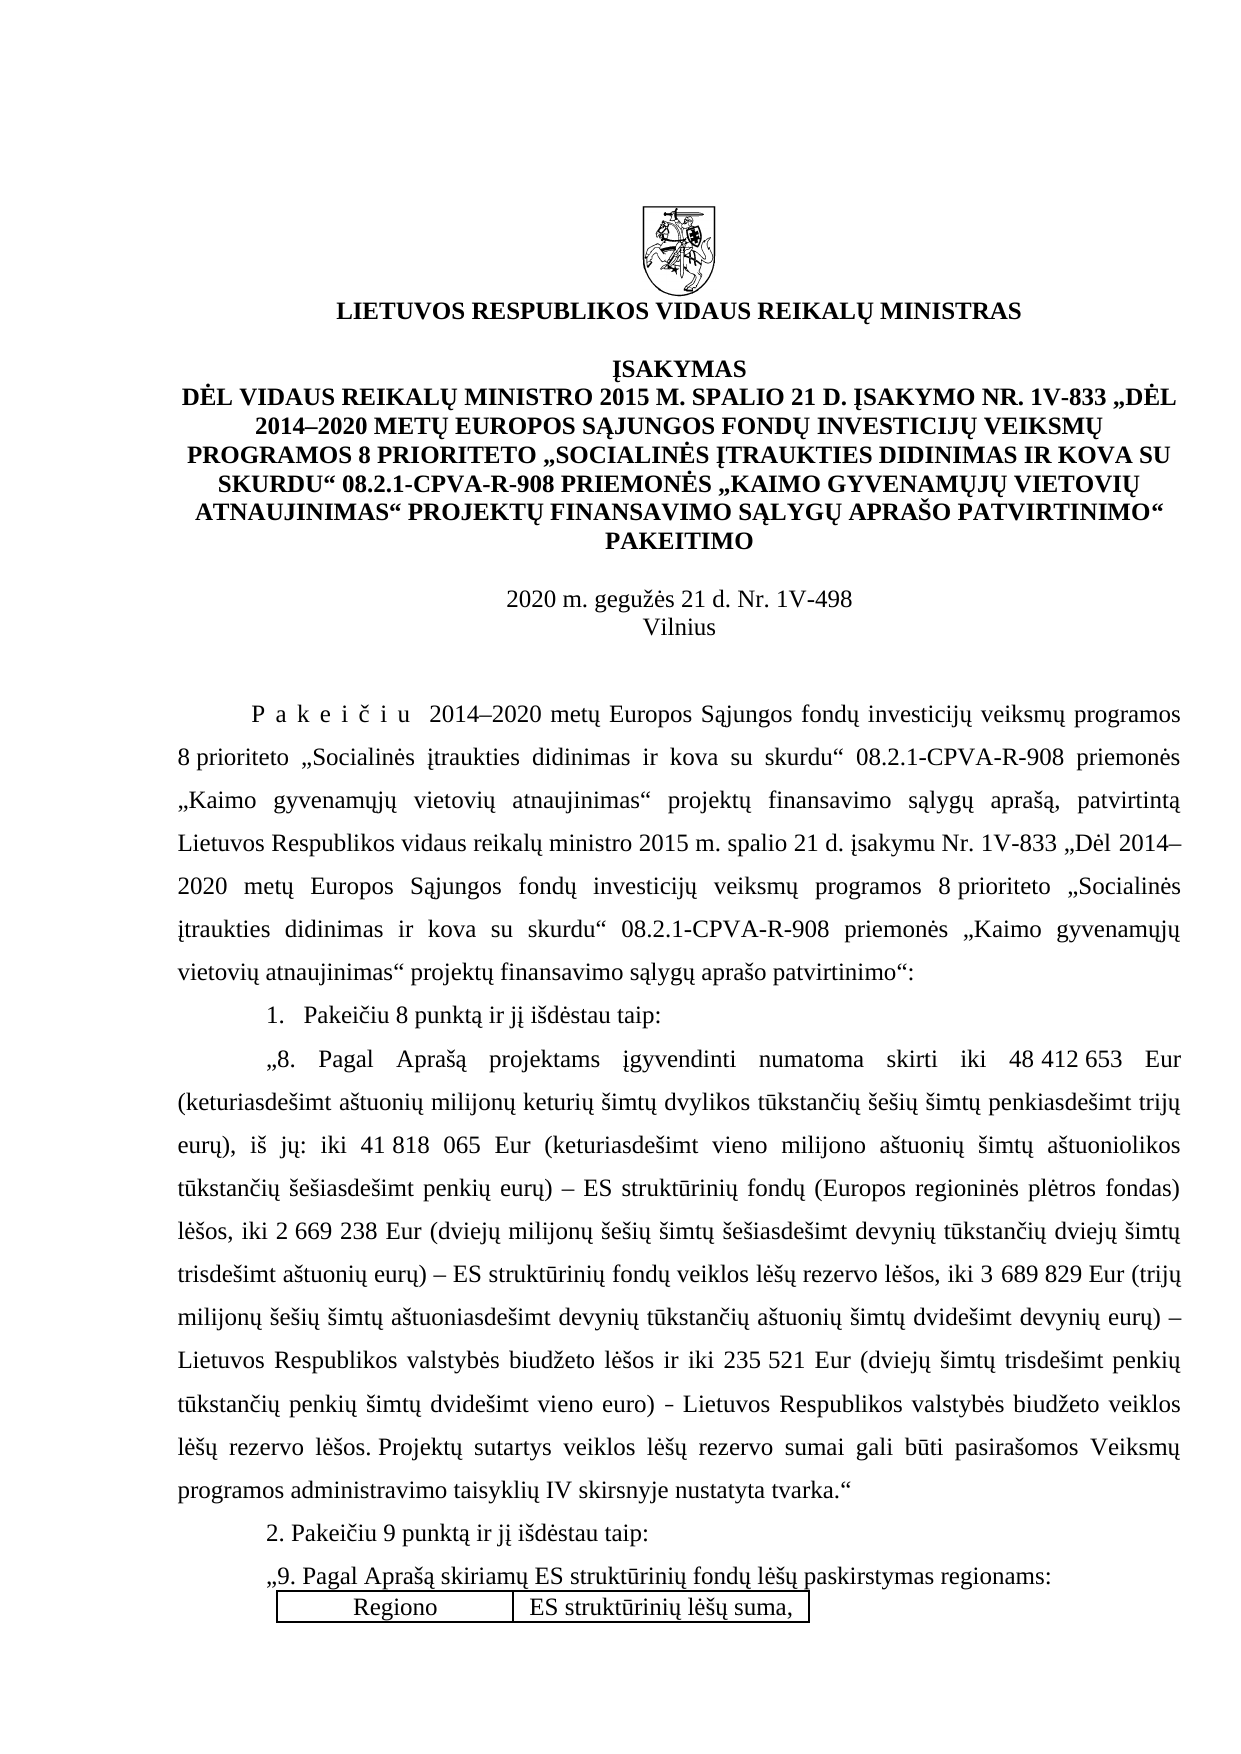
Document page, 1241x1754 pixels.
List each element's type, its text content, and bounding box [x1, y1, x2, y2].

text 2020 m. gegužės 21 d. Nr. 1V-498 [177, 584, 1181, 612]
table_header Regiono [278, 1592, 512, 1621]
text Pakeičiu 2014–2020 metų Europos Sąjungos fondų investicijų veiksmų programos 8 prioriteto „Socialinės įtraukties didinimas ir kova su skurdu“ 08.2.1-CPVA-R-908 priemonės „Kaimo gyvenamųjų vietovių atnaujinimas“ projektų finansavimo sąlygų aprašą, patvirtintą Lietuvos Respublikos vidaus reikalų ministro 2015 m. spalio 21 d. įsakymu Nr. 1V-833 „Dėl 2014–2020 metų Europos Sąjungos fondų investicijų veiksmų programos 8 prioriteto „Socialinės įtraukties didinimas ir kova su skurdu“ 08.2.1-CPVA-R-908 priemonės „Kaimo gyvenamųjų vietovių atnaujinimas“ projektų finansavimo sąlygų aprašo patvirtinimo“: [177, 699, 1181, 986]
text LIETUVOS RESPUBLIKOS VIDAUS REIKALŲ MINISTRAS [177, 296, 1181, 325]
text „8. Pagal Aprašą projektams įgyvendinti numatoma skirti iki 48 412 653 Eur (keturiasdešimt aštuonių milijonų keturių šimtų dvylikos tūkstančių šešių šimtų penkiasdešimt trijų eurų), iš jų: iki 41 818 065 Eur (keturiasdešimt vieno milijono aštuonių šimtų aštuoniolikos tūkstančių šešiasdešimt penkių eurų) – ES struktūrinių fondų (Europos regioninės plėtros fondas) lėšos, iki 2 669 238 Eur (dviejų milijonų šešių šimtų šešiasdešimt devynių tūkstančių dviejų šimtų trisdešimt aštuonių eurų) – ES struktūrinių fondų veiklos lėšų rezervo lėšos, iki 3 689 829 Eur (trijų milijonų šešių šimtų aštuoniasdešimt devynių tūkstančių aštuonių šimtų dvidešimt devynių eurų) – Lietuvos Respublikos valstybės biudžeto lėšos ir iki 235 521 Eur (dviejų šimtų trisdešimt penkių tūkstančių penkių šimtų dvidešimt vieno euro) – Lietuvos Respublikos valstybės biudžeto veiklos lėšų rezervo lėšos. Projektų sutartys veiklos lėšų rezervo sumai gali būti pasirašomos Veiksmų programos administravimo taisyklių IV skirsnyje nustatyta tvarka.“ [177, 1044, 1181, 1504]
text ĮSAKYMAS [177, 354, 1181, 382]
text DĖL VIDAUS REIKALŲ MINISTRO 2015 M. SPALIO 21 D. ĮSAKYMO NR. 1V-833 „dėl 2014–2020 METŲ EUROPOS SĄJUNGOS FONDŲ INVESTICIJŲ VEIKSMŲ PROGRAMOS 8 PRIORITETO „SOCIALINĖS ĮTRAUKTIES DIDINIMAS IR KOVA SU SKURDU“ 08.2.1-CPVA-R-908 PRIEMONĖS „KAIMO GYVENAMŲJŲ VIETOVIŲ ATNAUJINIMAS“ PROJEKTŲ FINANSAVIMO SĄLYGŲ APRAŠO PATVIRTINIMO“ PAKEITIMO [177, 382, 1181, 555]
text 1. Pakeičiu 8 punktą ir jį išdėstau taip: [266, 1001, 1181, 1029]
table_header ES struktūrinių lėšų suma, [514, 1592, 808, 1621]
text Vilnius [177, 612, 1181, 641]
text „9. Pagal Aprašą skiriamų ES struktūrinių fondų lėšų paskirstymas regionams: [177, 1561, 1181, 1590]
text 2. Pakeičiu 9 punktą ir jį išdėstau taip: [177, 1518, 1181, 1547]
